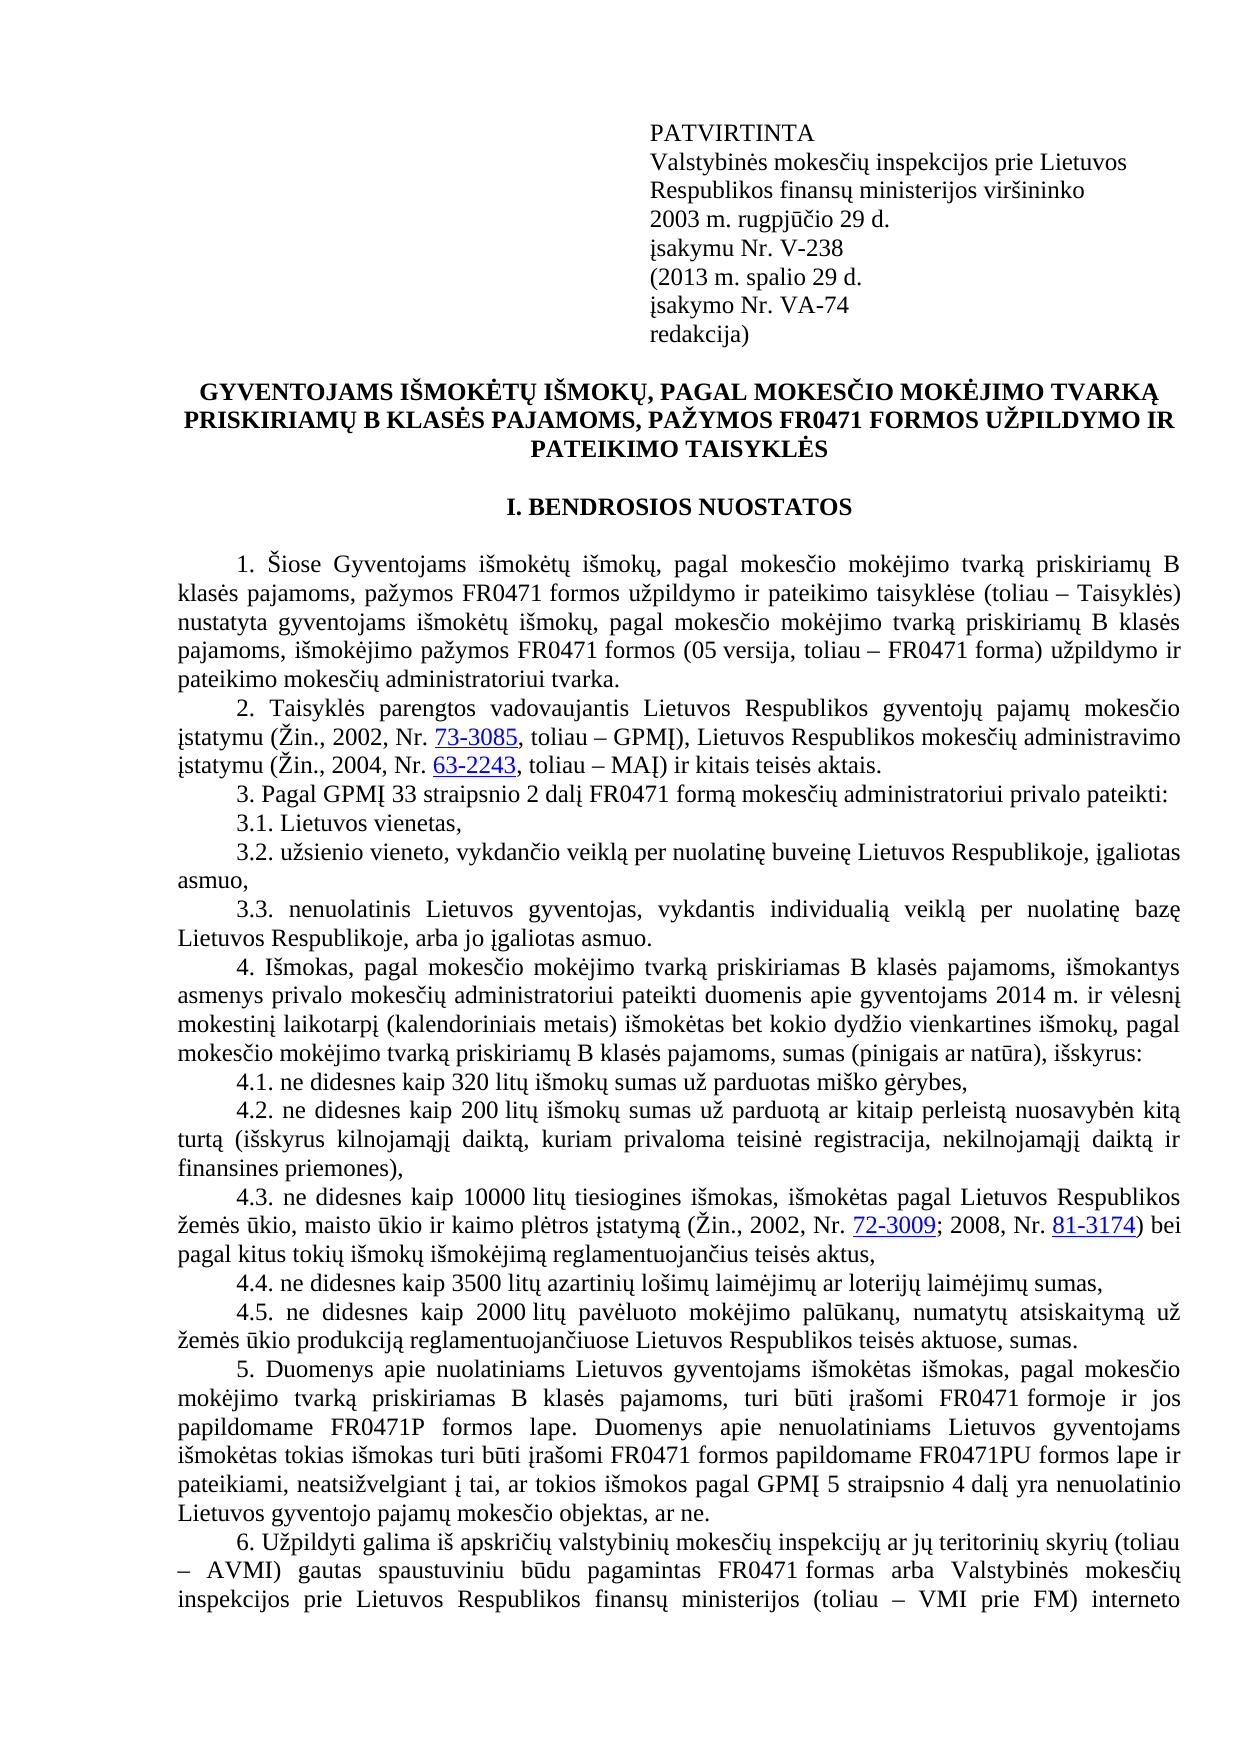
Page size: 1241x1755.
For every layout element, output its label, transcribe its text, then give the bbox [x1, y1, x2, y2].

text 1. Šiose Gyventojams išmokėtų išmokų, pagal mokesčio mokėjimo tvarką priskiriamų B klasės pajamoms, pažymos FR0471 formos užpildymo ir pateikimo taisyklėse (toliau – Taisyklės) nustatyta gyventojams išmokėtų išmokų, pagal mokesčio mokėjimo tvarką priskiriamų B klasės pajamoms, išmokėjimo pažymos FR0471 formos (05 versija, toliau – FR0471 forma) užpildymo ir pateikimo mokesčių administratoriui tvarka. [177, 549, 1181, 693]
text 3.2. užsienio vieneto, vykdančio veiklą per nuolatinę buveinę Lietuvos Respublikoje, įgaliotas asmuo, [177, 837, 1181, 894]
text 5. Duomenys apie nuolatiniams Lietuvos gyventojams išmokėtas išmokas, pagal mokesčio mokėjimo tvarką priskiriamas B klasės pajamoms, turi būti įrašomi FR0471 formoje ir jos papildomame FR0471P formos lape. Duomenys apie nenuolatiniams Lietuvos gyventojams išmokėtas tokias išmokas turi būti įrašomi FR0471 formos papildomame FR0471PU formos lape ir pateikiami, neatsižvelgiant į tai, ar tokios išmokos pagal GPMĮ 5 straipsnio 4 dalį yra nenuolatinio Lietuvos gyventojo pajamų mokesčio objektas, ar ne. [177, 1354, 1181, 1527]
text 4.1. ne didesnes kaip 320 litų išmokų sumas už parduotas miško gėrybes, [177, 1067, 1181, 1096]
text 6. Užpildyti galima iš apskričių valstybinių mokesčių inspekcijų ar jų teritorinių skyrių (toliau – AVMI) gautas spaustuviniu būdu pagamintas FR0471 formas arba Valstybinės mokesčių inspekcijos prie Lietuvos Respublikos finansų ministerijos (toliau – VMI prie FM) interneto [177, 1527, 1181, 1613]
text 4.4. ne didesnes kaip 3500 litų azartinių lošimų laimėjimų ar loterijų laimėjimų sumas, [177, 1268, 1181, 1297]
text 3.3. nenuolatinis Lietuvos gyventojas, vykdantis individualią veiklą per nuolatinę bazę Lietuvos Respublikoje, arba jo įgaliotas asmuo. [177, 894, 1181, 952]
text 3. Pagal GPMĮ 33 straipsnio 2 dalį FR0471 formą mokesčių administratoriui privalo pateikti: [177, 779, 1181, 808]
text įsakymo Nr. VA-74 [649, 291, 1181, 319]
text (2013 m. spalio 29 d. [649, 262, 1181, 291]
text 2. Taisyklės parengtos vadovaujantis Lietuvos Respublikos gyventojų pajamų mokesčio įstatymu (Žin., 2002, Nr. 73-3085, toliau – GPMĮ), Lietuvos Respublikos mokesčių administravimo įstatymu (Žin., 2004, Nr. 63-2243, toliau – MAĮ) ir kitais teisės aktais. [177, 693, 1181, 779]
text 4.3. ne didesnes kaip 10000 litų tiesiogines išmokas, išmokėtas pagal Lietuvos Respublikos žemės ūkio, maisto ūkio ir kaimo plėtros įstatymą (Žin., 2002, Nr. 72-3009; 2008, Nr. 81-3174) bei pagal kitus tokių išmokų išmokėjimą reglamentuojančius teisės aktus, [177, 1182, 1181, 1268]
text 4. Išmokas, pagal mokesčio mokėjimo tvarką priskiriamas B klasės pajamoms, išmokantys asmenys privalo mokesčių administratoriui pateikti duomenis apie gyventojams 2014 m. ir vėlesnį mokestinį laikotarpį (kalendoriniais metais) išmokėtas bet kokio dydžio vienkartines išmokų, pagal mokesčio mokėjimo tvarką priskiriamų B klasės pajamoms, sumas (pinigais ar natūra), išskyrus: [177, 952, 1181, 1067]
text redakcija) [649, 319, 1181, 348]
text 4.5. ne didesnes kaip 2000 litų pavėluoto mokėjimo palūkanų, numatytų atsiskaitymą už žemės ūkio produkciją reglamentuojančiuose Lietuvos Respublikos teisės aktuose, sumas. [177, 1297, 1181, 1354]
text 2003 m. rugpjūčio 29 d. [649, 204, 1181, 233]
text 4.2. ne didesnes kaip 200 litų išmokų sumas už parduotą ar kitaip perleistą nuosavybėn kitą turtą (išskyrus kilnojamąjį daiktą, kuriam privaloma teisinė registracija, nekilnojamąjį daiktą ir finansines priemones), [177, 1096, 1181, 1182]
text PATVIRTINTA [649, 118, 1181, 147]
text Valstybinės mokesčių inspekcijos prie Lietuvos Respublikos finansų ministerijos viršininko [649, 147, 1181, 204]
text I. BENDROSIOS NUOSTATOS [177, 492, 1181, 521]
text įsakymu Nr. V-238 [649, 233, 1181, 262]
text GYVENTOJAMS IŠMOKĖTŲ IŠMOKŲ, PAGAL MOKESČIO MOKĖJIMO TVARKĄ PRISKIRIAMŲ B KLASĖS PAJAMOMS, PAŽYMOS FR0471 FORMOS UŽPILDYMO IR PATEIKIMO TAISYKLĖS [177, 377, 1181, 463]
text 3.1. Lietuvos vienetas, [177, 808, 1181, 837]
